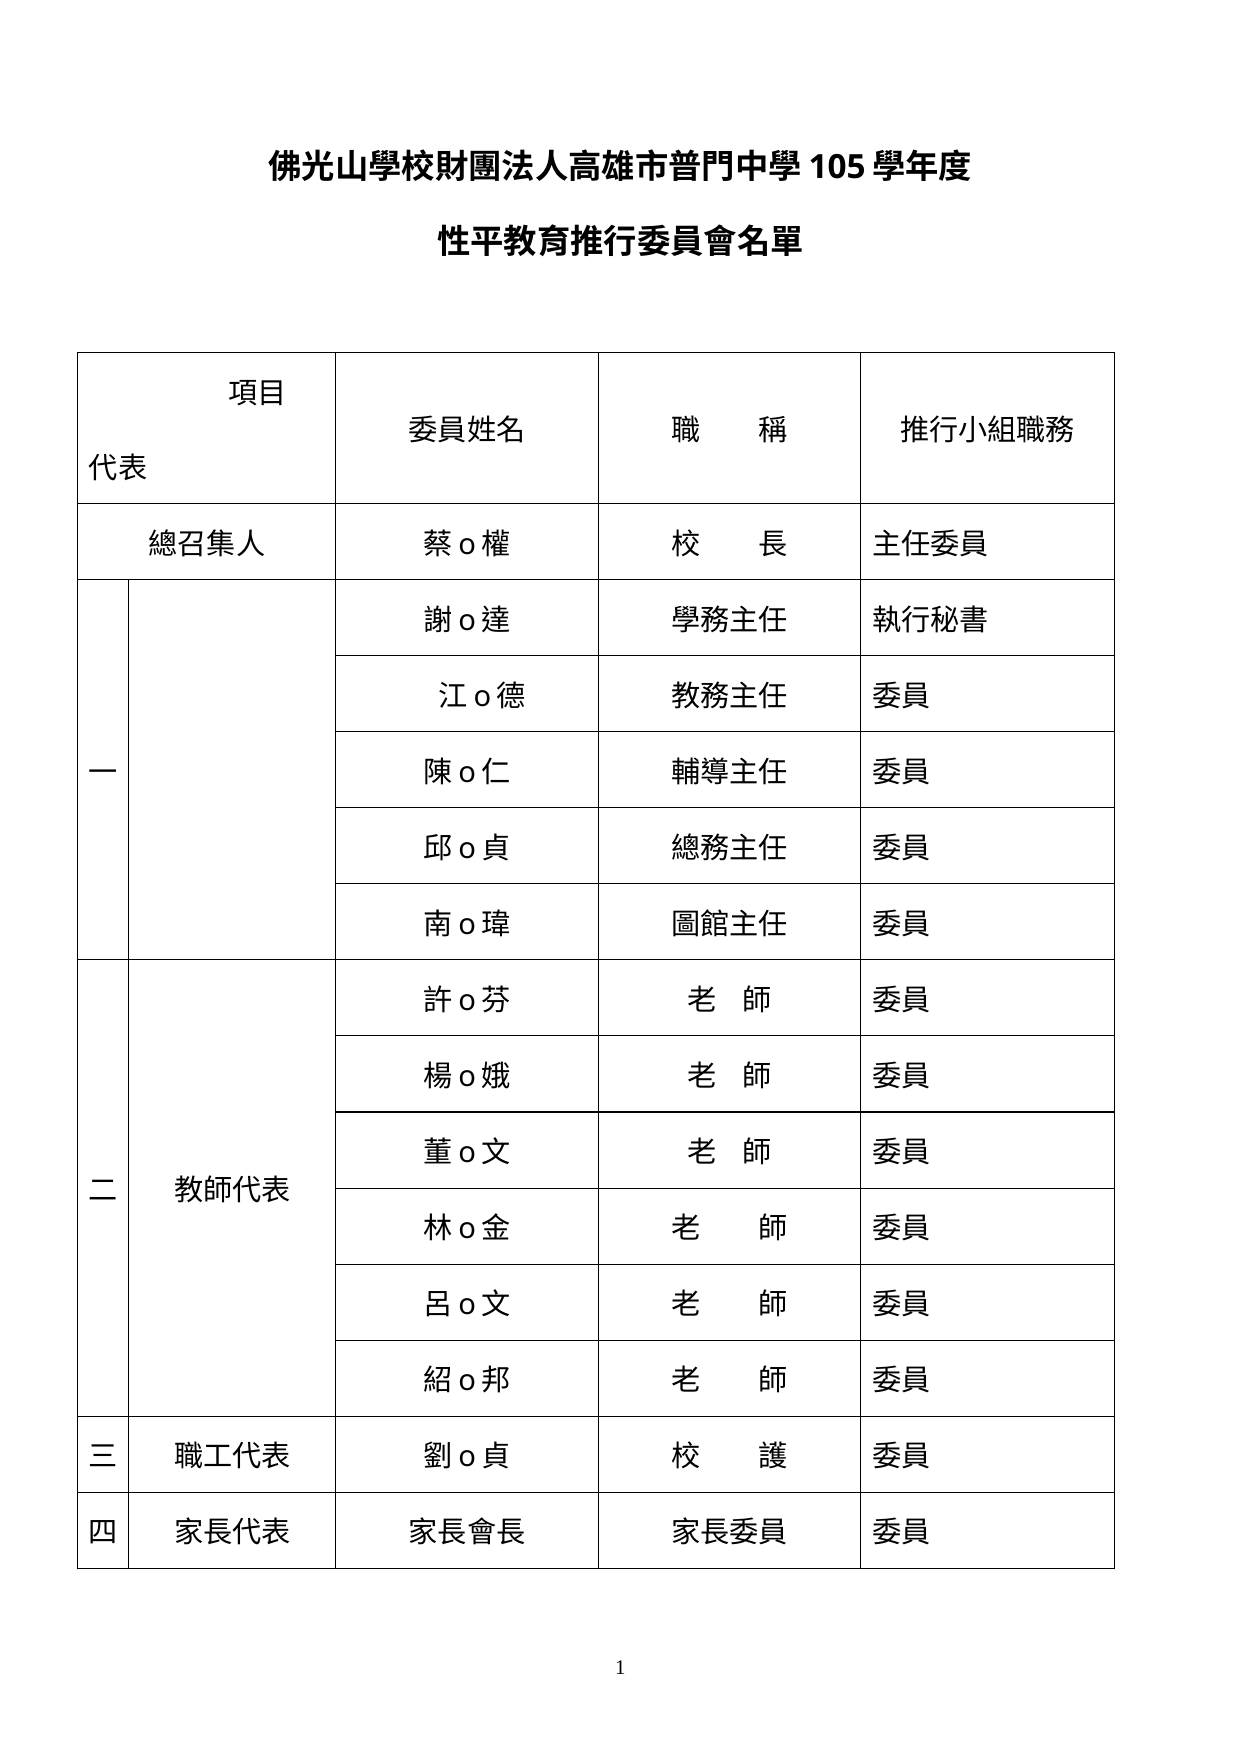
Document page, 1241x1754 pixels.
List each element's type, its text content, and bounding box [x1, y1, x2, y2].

table_cell 三 [78, 1417, 128, 1492]
table_cell 總務主任 [599, 808, 860, 883]
table_cell 校 護 [599, 1417, 860, 1492]
table_cell 委員 [861, 1341, 1114, 1416]
table_cell 委員 [861, 1036, 1114, 1111]
table_cell 劉o貞 [336, 1417, 598, 1492]
table_cell 老 師 [599, 960, 860, 1035]
table_cell 主任委員 [861, 504, 1114, 579]
table_header 委員姓名 [336, 353, 598, 503]
table_cell 許o芬 [336, 960, 598, 1035]
table_cell 楊o娥 [336, 1036, 598, 1111]
table_cell 委員 [861, 1265, 1114, 1339]
table_header 推行小組職務 [861, 353, 1114, 503]
table_cell 家長委員 [599, 1493, 860, 1568]
table_cell 家長會長 [336, 1493, 598, 1568]
text 佛光山學校財團法人高雄市普門中學105學年度 [89, 127, 1152, 202]
text 性平教育推行委員會名單 [89, 202, 1152, 277]
table_cell 委員 [861, 656, 1114, 731]
table_cell 教師代表 [129, 960, 335, 1416]
table_cell 老 師 [599, 1036, 860, 1111]
table_cell 老 師 [599, 1113, 860, 1187]
table_cell 執行秘書 [861, 580, 1114, 655]
table_cell 二 [78, 960, 128, 1416]
table_cell 總召集人 [78, 504, 335, 579]
table_header 項目 代表 [78, 353, 335, 503]
table_cell 校 長 [599, 504, 860, 579]
table_cell 老 師 [599, 1341, 860, 1416]
table_cell 委員 [861, 732, 1114, 807]
table_cell 輔導主任 [599, 732, 860, 807]
table_cell 紹o邦 [336, 1341, 598, 1416]
table_cell 一 [78, 580, 128, 959]
table_cell 委員 [861, 1493, 1114, 1568]
table_cell 委員 [861, 808, 1114, 883]
table_cell 邱o貞 [336, 808, 598, 883]
table_cell 四 [78, 1493, 128, 1568]
table_cell 委員 [861, 1417, 1114, 1492]
table_cell 呂o文 [336, 1265, 598, 1339]
table_cell 老 師 [599, 1265, 860, 1339]
table_cell 學務主任 [599, 580, 860, 655]
table_cell 陳o仁 [336, 732, 598, 807]
table_cell 委員 [861, 884, 1114, 959]
table_cell 教務主任 [599, 656, 860, 731]
table_cell 委員 [861, 1189, 1114, 1263]
table_cell 董o文 [336, 1113, 598, 1187]
table_cell 圖館主任 [599, 884, 860, 959]
table_header 職 稱 [599, 353, 860, 503]
table_cell 南o瑋 [336, 884, 598, 959]
table_cell 委員 [861, 1113, 1114, 1187]
table_cell 職工代表 [129, 1417, 335, 1492]
table_cell 委員 [861, 960, 1114, 1035]
table_cell [129, 580, 335, 959]
table_cell 江o德 [336, 656, 598, 731]
table_cell 蔡o權 [336, 504, 598, 579]
table_cell 家長代表 [129, 1493, 335, 1568]
table_cell 謝o達 [336, 580, 598, 655]
table_cell 老 師 [599, 1189, 860, 1263]
table_cell 林o金 [336, 1189, 598, 1263]
